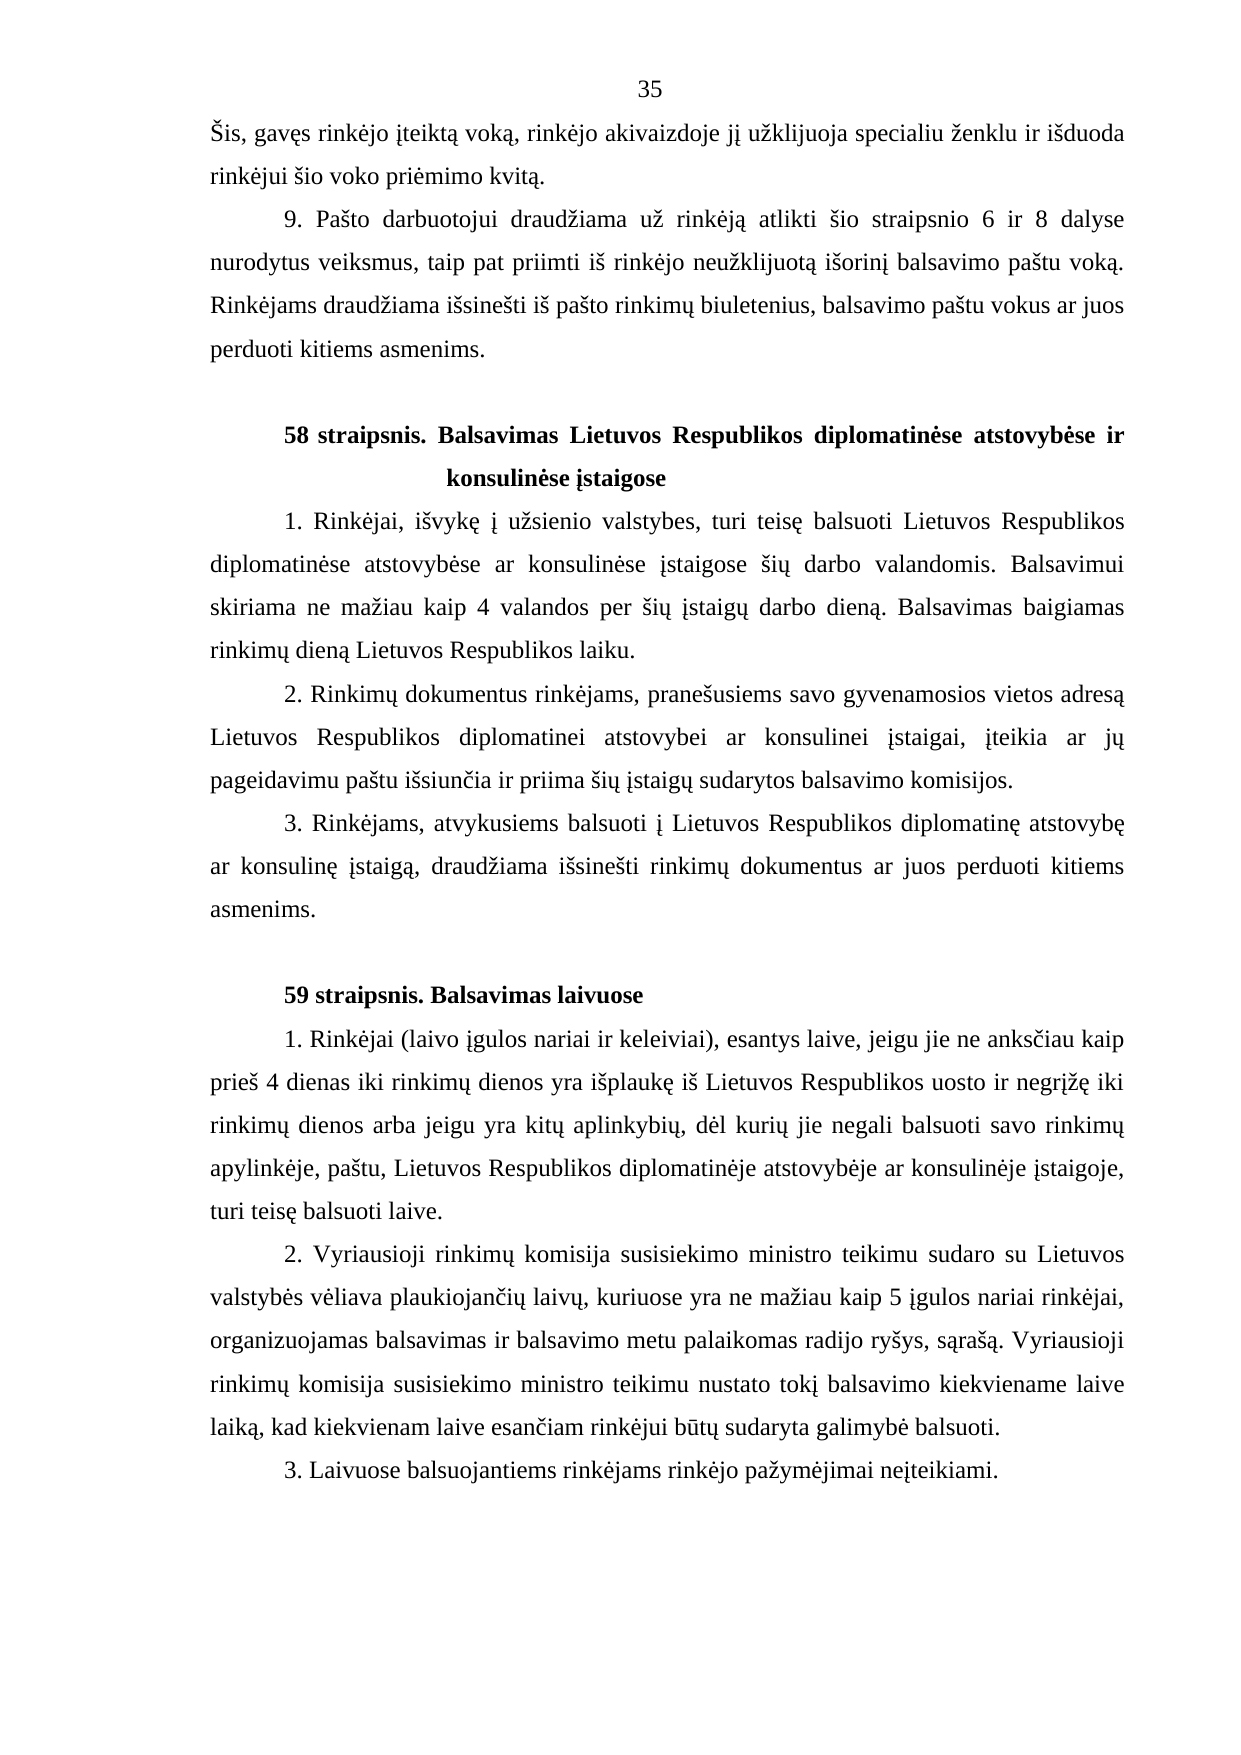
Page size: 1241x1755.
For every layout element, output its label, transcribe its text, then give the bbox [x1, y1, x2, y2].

text 3. Rinkėjams, atvykusiems balsuoti į Lietuvos Respublikos diplomatinę atstovybę ar konsulinę įstaigą, draudžiama išsinešti rinkimų dokumentus ar juos perduoti kitiems asmenims. [210, 808, 1126, 923]
text 58 straipsnis. Balsavimas Lietuvos Respublikos diplomatinėse atstovybėse ir konsulinėse įstaigose [284, 420, 1126, 492]
text 9. Pašto darbuotojui draudžiama už rinkėją atlikti šio straipsnio 6 ir 8 dalyse nurodytus veiksmus, taip pat priimti iš rinkėjo neužklijuotą išorinį balsavimo paštu voką. Rinkėjams draudžiama išsinešti iš pašto rinkimų biuletenius, balsavimo paštu vokus ar juos perduoti kitiems asmenims. [210, 204, 1126, 362]
text 2. Vyriausioji rinkimų komisija susisiekimo ministro teikimu sudaro su Lietuvos valstybės vėliava plaukiojančių laivų, kuriuose yra ne mažiau kaip 5 įgulos nariai rinkėjai, organizuojamas balsavimas ir balsavimo metu palaikomas radijo ryšys, sąrašą. Vyriausioji rinkimų komisija susisiekimo ministro teikimu nustato tokį balsavimo kiekviename laive laiką, kad kiekvienam laive esančiam rinkėjui būtų sudaryta galimybė balsuoti. [210, 1239, 1126, 1441]
text Šis, gavęs rinkėjo įteiktą voką, rinkėjo akivaizdoje jį užklijuoja specialiu ženklu ir išduoda rinkėjui šio voko priėmimo kvitą. [210, 118, 1126, 190]
text 3. Laivuose balsuojantiems rinkėjams rinkėjo pažymėjimai neįteikiami. [210, 1455, 1126, 1484]
text 1. Rinkėjai, išvykę į užsienio valstybes, turi teisę balsuoti Lietuvos Respublikos diplomatinėse atstovybėse ar konsulinėse įstaigose šių darbo valandomis. Balsavimui skiriama ne mažiau kaip 4 valandos per šių įstaigų darbo dieną. Balsavimas baigiamas rinkimų dieną Lietuvos Respublikos laiku. [210, 506, 1126, 664]
text 59 straipsnis. Balsavimas laivuose [210, 981, 1126, 1009]
text 2. Rinkimų dokumentus rinkėjams, pranešusiems savo gyvenamosios vietos adresą Lietuvos Respublikos diplomatinei atstovybei ar konsulinei įstaigai, įteikia ar jų pageidavimu paštu išsiunčia ir priima šių įstaigų sudarytos balsavimo komisijos. [210, 679, 1126, 794]
text 1. Rinkėjai (laivo įgulos nariai ir keleiviai), esantys laive, jeigu jie ne anksčiau kaip prieš 4 dienas iki rinkimų dienos yra išplaukę iš Lietuvos Respublikos uosto ir negrįžę iki rinkimų dienos arba jeigu yra kitų aplinkybių, dėl kurių jie negali balsuoti savo rinkimų apylinkėje, paštu, Lietuvos Respublikos diplomatinėje atstovybėje ar konsulinėje įstaigoje, turi teisę balsuoti laive. [210, 1024, 1126, 1225]
